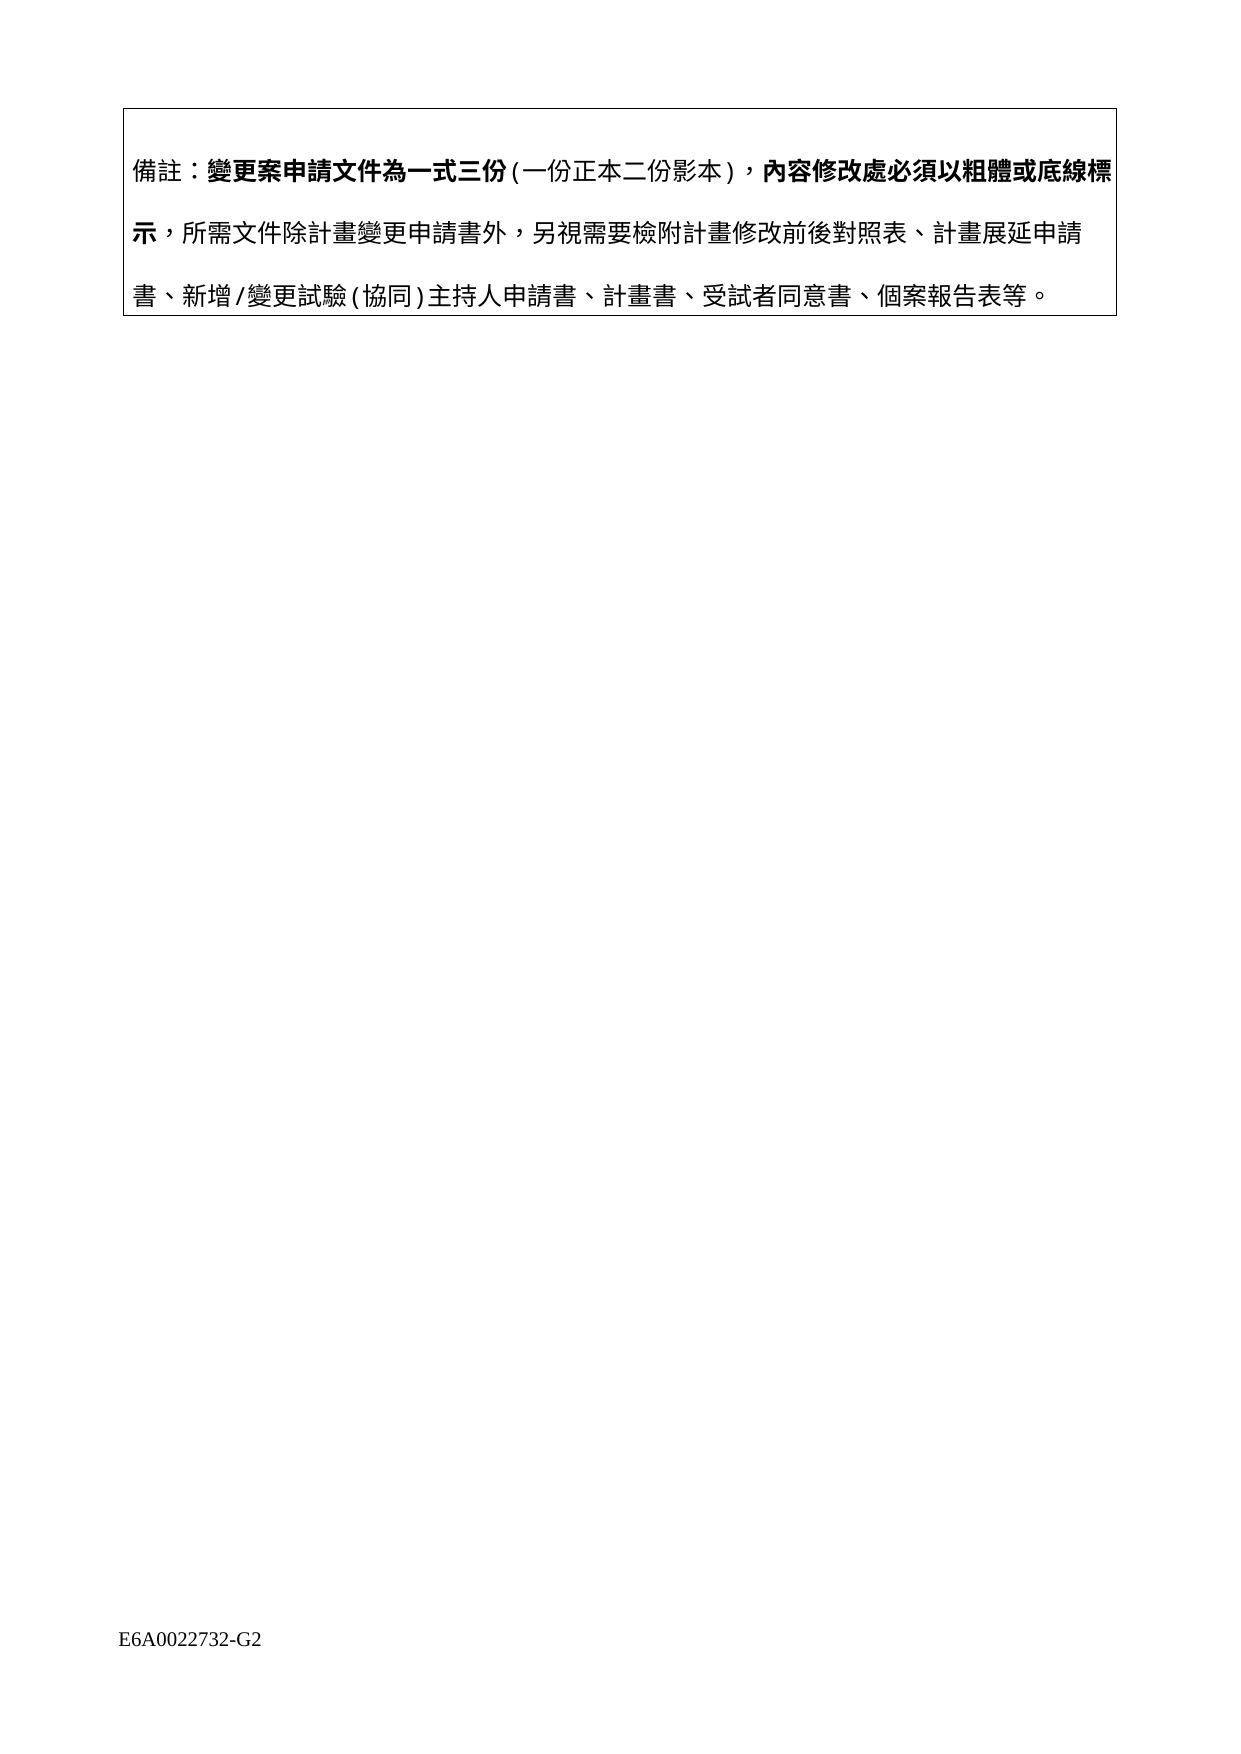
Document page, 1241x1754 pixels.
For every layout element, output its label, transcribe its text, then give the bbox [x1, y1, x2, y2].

table_cell 備註：變更案申請文件為一式三份(一份正本二份影本)，內容修改處必須以粗體或底線標示，所需文件除計畫變更申請書外，另視需要檢附計畫修改前後對照表、計畫展延申請書、新增/變更試驗(協同)主持人申請書、計畫書、受試者同意書、個案報告表等。 [124, 109, 1116, 315]
